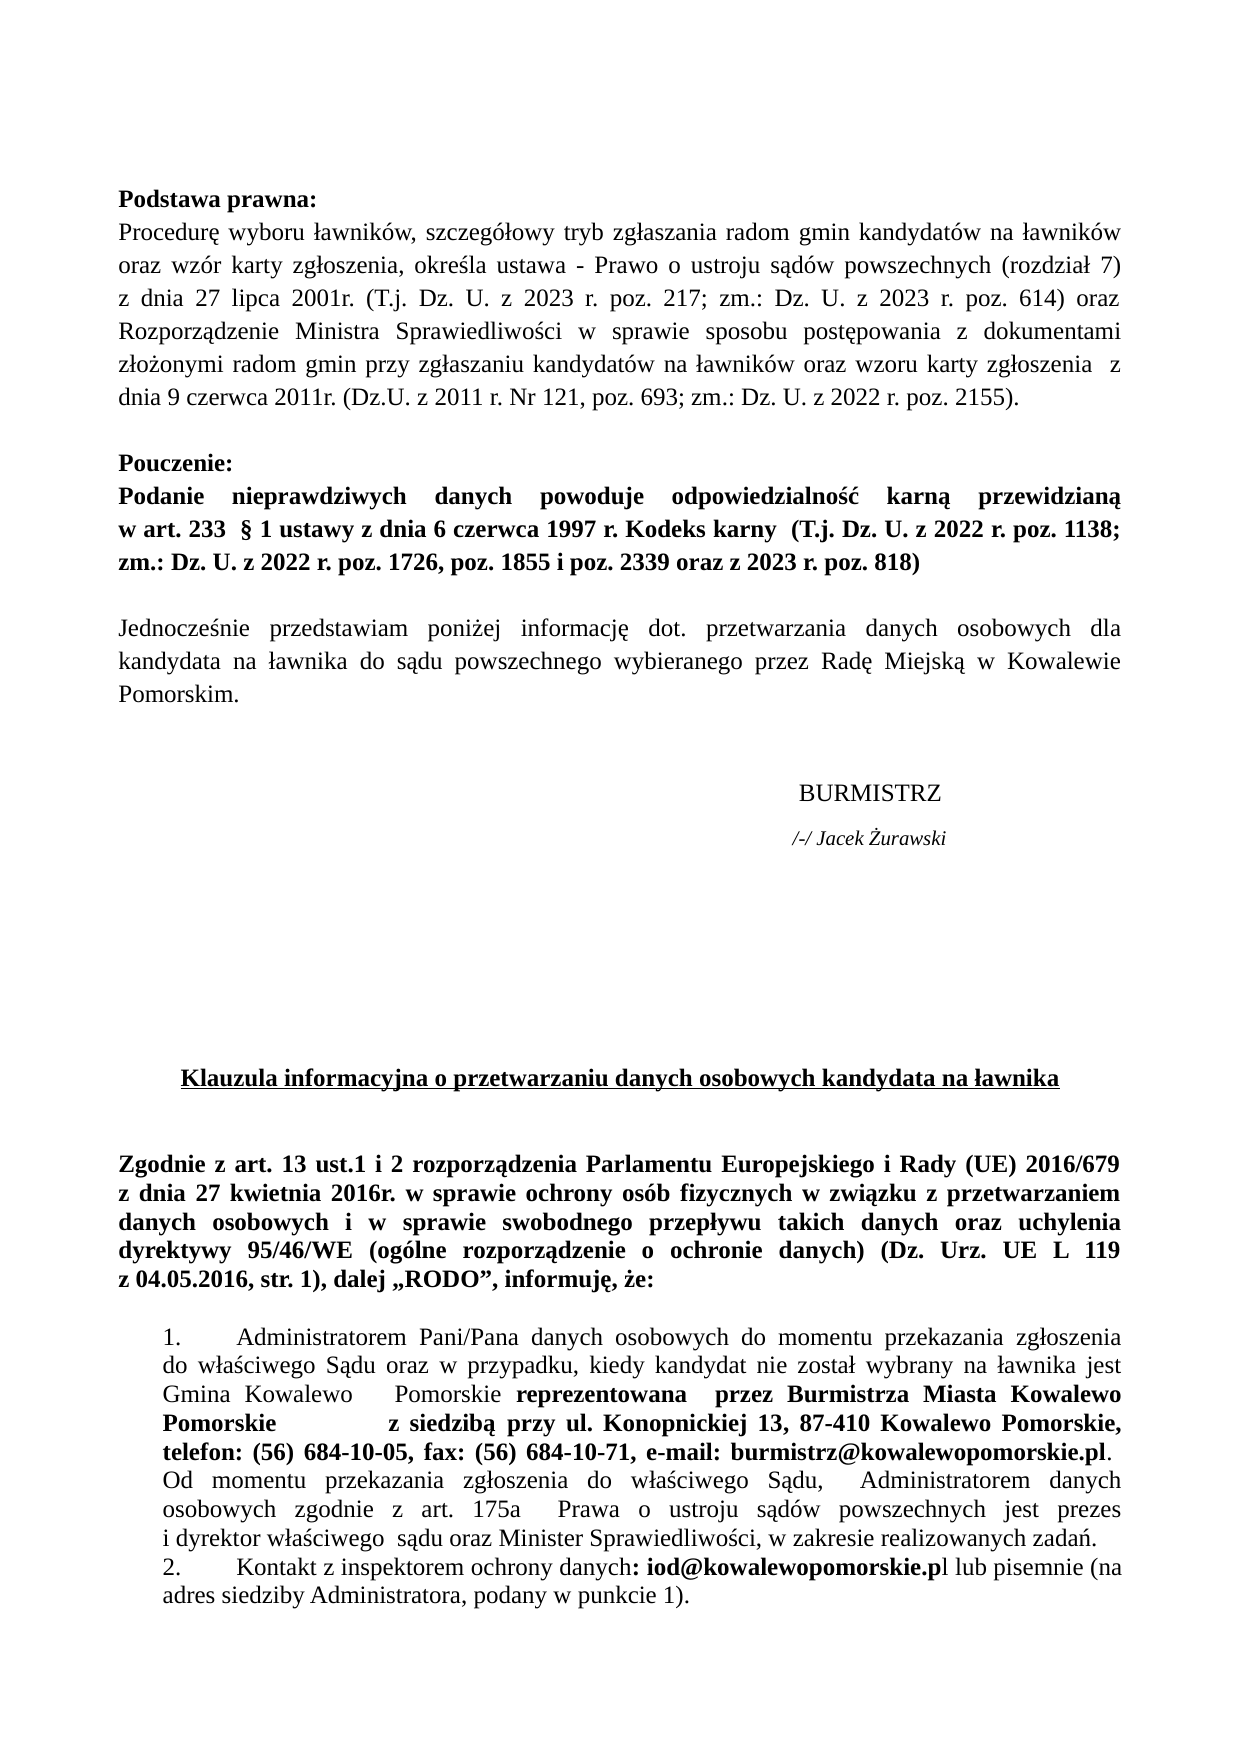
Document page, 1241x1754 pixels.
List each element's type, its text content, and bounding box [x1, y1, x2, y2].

text Jednocześnie przedstawiam poniżej informację dot. przetwarzania danych osobowych dla kandydata na ławnika do sądu powszechnego wybieranego przez Radę Miejską w Kowalewie Pomorskim. [118, 613, 1122, 708]
text Zgodnie z art. 13 ust.1 i 2 rozporządzenia Parlamentu Europejskiego i Rady (UE) 2016/679 z dnia 27 kwietnia 2016r. w sprawie ochrony osób fizycznych w związku z przetwarzaniem danych osobowych i w sprawie swobodnego przepływu takich danych oraz uchylenia dyrektywy 95/46/WE (ogólne rozporządzenie o ochronie danych) (Dz. Urz. UE L 119 z 04.05.2016, str. 1), dalej „RODO”, informuję, że: [118, 1149, 1122, 1293]
text Podstawa prawna: [118, 184, 1122, 213]
text Pouczenie: [118, 448, 1122, 477]
list Kontakt z inspektorem ochrony danych: iod@kowalewopomorskie.pl lub pisemnie (na adres siedziby Administratora, podany w punkcie 1). [162, 1552, 1122, 1609]
text Procedurę wyboru ławników, szczegółowy tryb zgłaszania radom gmin kandydatów na ławników oraz wzór karty zgłoszenia, określa ustawa - Prawo o ustroju sądów powszechnych (rozdział 7) z dnia 27 lipca 2001r. (T.j. Dz. U. z 2023 r. poz. 217; zm.: Dz. U. z 2023 r. poz. 614) oraz Rozporządzenie Ministra Sprawiedliwości w sprawie sposobu postępowania z dokumentami złożonymi radom gmin przy zgłaszaniu kandydatów na ławników oraz wzoru karty zgłoszenia z dnia 9 czerwca 2011r. (Dz.U. z 2011 r. Nr 121, poz. 693; zm.: Dz. U. z 2022 r. poz. 2155). [118, 217, 1122, 411]
text Podanie nieprawdziwych danych powoduje odpowiedzialność karną przewidzianą w art. 233 § 1 ustawy z dnia 6 czerwca 1997 r. Kodeks karny (T.j. Dz. U. z 2022 r. poz. 1138; zm.: Dz. U. z 2022 r. poz. 1726, poz. 1855 i poz. 2339 oraz z 2023 r. poz. 818) [118, 481, 1122, 576]
text Klauzula informacyjna o przetwarzaniu danych osobowych kandydata na ławnika [118, 1063, 1122, 1092]
text /-/ Jacek Żurawski [118, 822, 1122, 850]
list Administratorem Pani/Pana danych osobowych do momentu przekazania zgłoszenia do właściwego Sądu oraz w przypadku, kiedy kandydat nie został wybrany na ławnika jest Gmina Kowalewo Pomorskie reprezentowana przez Burmistrza Miasta Kowalewo Pomorskie z siedzibą przy ul. Konopnickiej 13, 87-410 Kowalewo Pomorskie, telefon: (56) 684-10-05, fax: (56) 684-10-71, e-mail: burmistrz@kowalewopomorskie.pl. Od momentu przekazania zgłoszenia do właściwego Sądu, Administratorem danych osobowych zgodnie z art. 175a Prawa o ustroju sądów powszechnych jest prezes i dyrektor właściwego sądu oraz Minister Sprawiedliwości, w zakresie realizowanych zadań. [162, 1322, 1122, 1552]
text BURMISTRZ [118, 778, 1122, 807]
